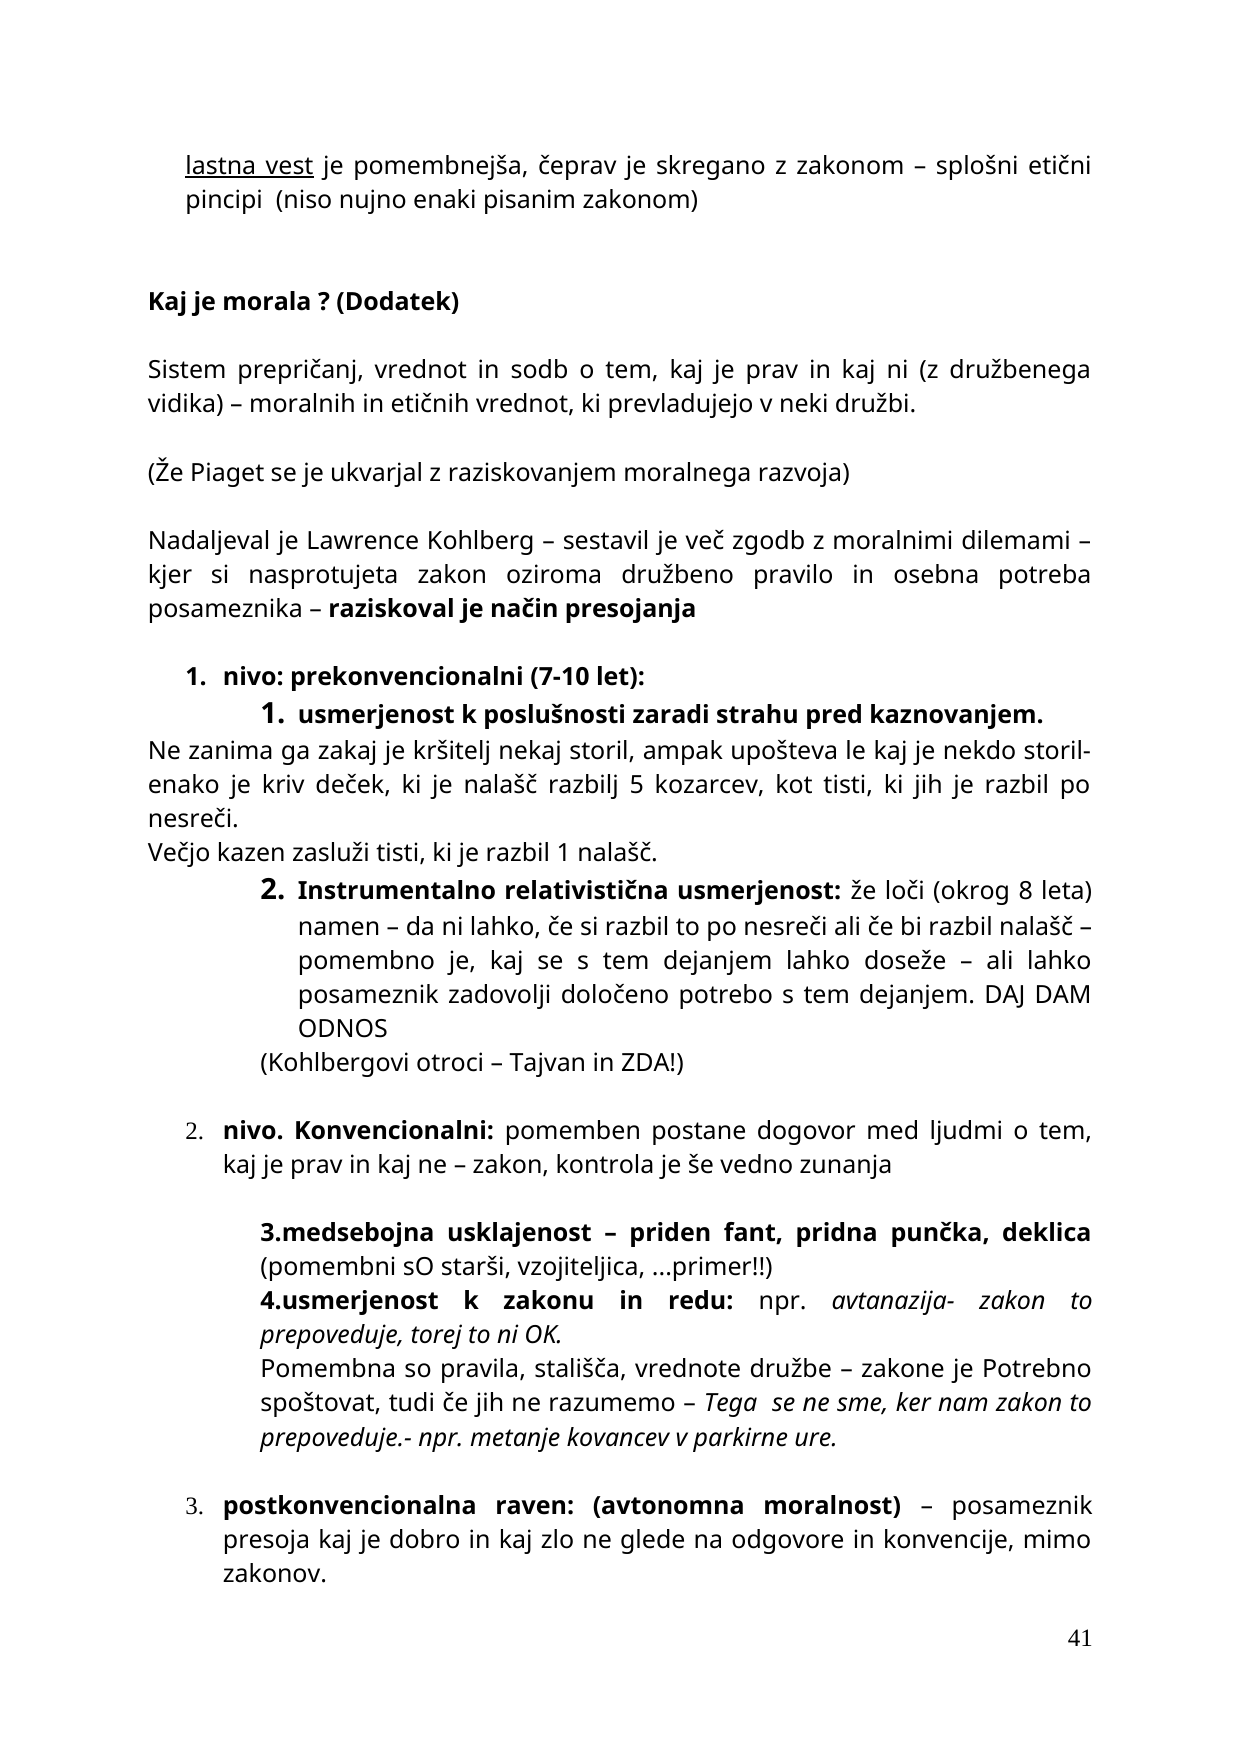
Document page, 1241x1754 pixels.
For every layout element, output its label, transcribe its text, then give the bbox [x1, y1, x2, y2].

list usmerjenost k poslušnosti zaradi strahu pred kaznovanjem. [260, 693, 1093, 732]
text (Že Piaget se je ukvarjal z raziskovanjem moralnega razvoja) [148, 454, 1093, 488]
text Kaj je morala ? (Dodatek) [148, 284, 1093, 318]
list nivo. Konvencionalni: pomemben postane dogovor med ljudmi o tem, kaj je prav in kaj ne – zakon, kontrola je še vedno zunanja [185, 1113, 1093, 1181]
text lastna vest je pomembnejša, čeprav je skregano z zakonom – splošni etični pincipi (niso nujno enaki pisanim zakonom) [185, 148, 1093, 216]
text Večjo kazen zasluži tisti, ki je razbil 1 nalašč. [148, 834, 1093, 868]
text Nadaljeval je Lawrence Kohlberg – sestavil je več zgodb z moralnimi dilemami – kjer si nasprotujeta zakon oziroma družbeno pravilo in osebna potreba posameznika – raziskoval je način presojanja [148, 522, 1093, 624]
list postkonvencionalna raven: (avtonomna moralnost) – posameznik presoja kaj je dobro in kaj zlo ne glede na odgovore in konvencije, mimo zakonov. [185, 1487, 1093, 1589]
text (Kohlbergovi otroci – Tajvan in ZDA!) [260, 1044, 1093, 1078]
text 3.medsebojna usklajenost – priden fant, pridna punčka, deklica (pomembni sO starši, vzojiteljica, ...primer!!) [260, 1215, 1093, 1283]
text Ne zanima ga zakaj je kršitelj nekaj storil, ampak upošteva le kaj je nekdo storil- enako je kriv deček, ki je nalašč razbilj 5 kozarcev, kot tisti, ki jih je razbil po nesreči. [148, 732, 1093, 834]
text 4.usmerjenost k zakonu in redu: npr. avtanazija- zakon to prepoveduje, torej to ni OK. [260, 1283, 1093, 1351]
text Pomembna so pravila, stališča, vrednote družbe – zakone je Potrebno spoštovat, tudi če jih ne razumemo – Tega se ne sme, ker nam zakon to prepoveduje.- npr. metanje kovancev v parkirne ure. [260, 1351, 1093, 1453]
text Sistem prepričanj, vrednot in sodb o tem, kaj je prav in kaj ni (z družbenega vidika) – moralnih in etičnih vrednot, ki prevladujejo v neki družbi. [148, 352, 1093, 420]
list nivo: prekonvencionalni (7-10 let): [185, 658, 1093, 693]
list Instrumentalno relativistična usmerjenost: že loči (okrog 8 leta) namen – da ni lahko, če si razbil to po nesreči ali če bi razbil nalašč – pomembno je, kaj se s tem dejanjem lahko doseže – ali lahko posameznik zadovolji določeno potrebo s tem dejanjem. DAJ DAM ODNOS [260, 868, 1093, 1044]
